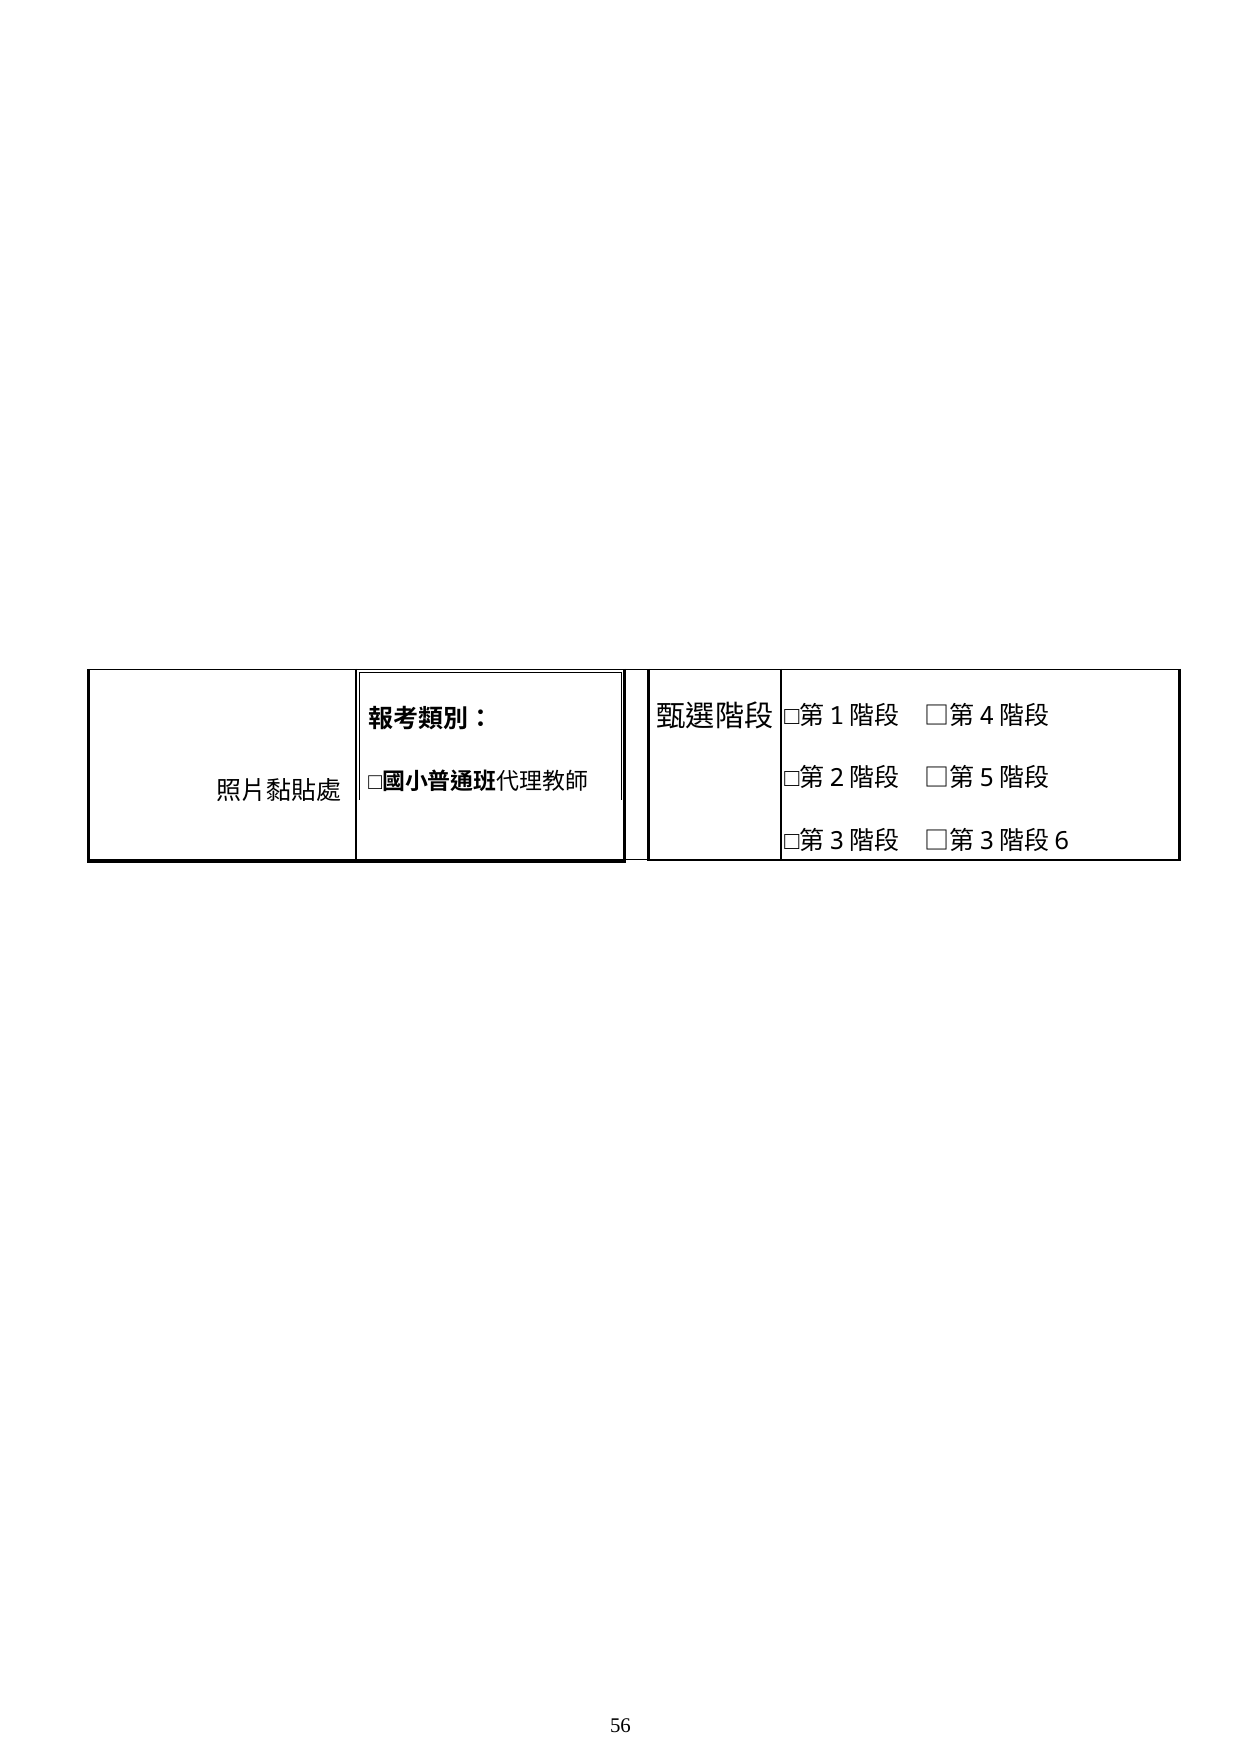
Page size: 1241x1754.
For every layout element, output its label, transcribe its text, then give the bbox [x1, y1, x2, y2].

table_cell 甄選階段 [650, 670, 780, 859]
table_cell □第1階段 □第4階段 □第2階段 □第5階段 □第3階段 □第3階段6 [782, 670, 1178, 859]
table_cell 照片黏貼處 [90, 670, 355, 859]
table_header [626, 670, 647, 859]
table_cell 報考類別： □國小普通班代理教師 [357, 670, 623, 859]
